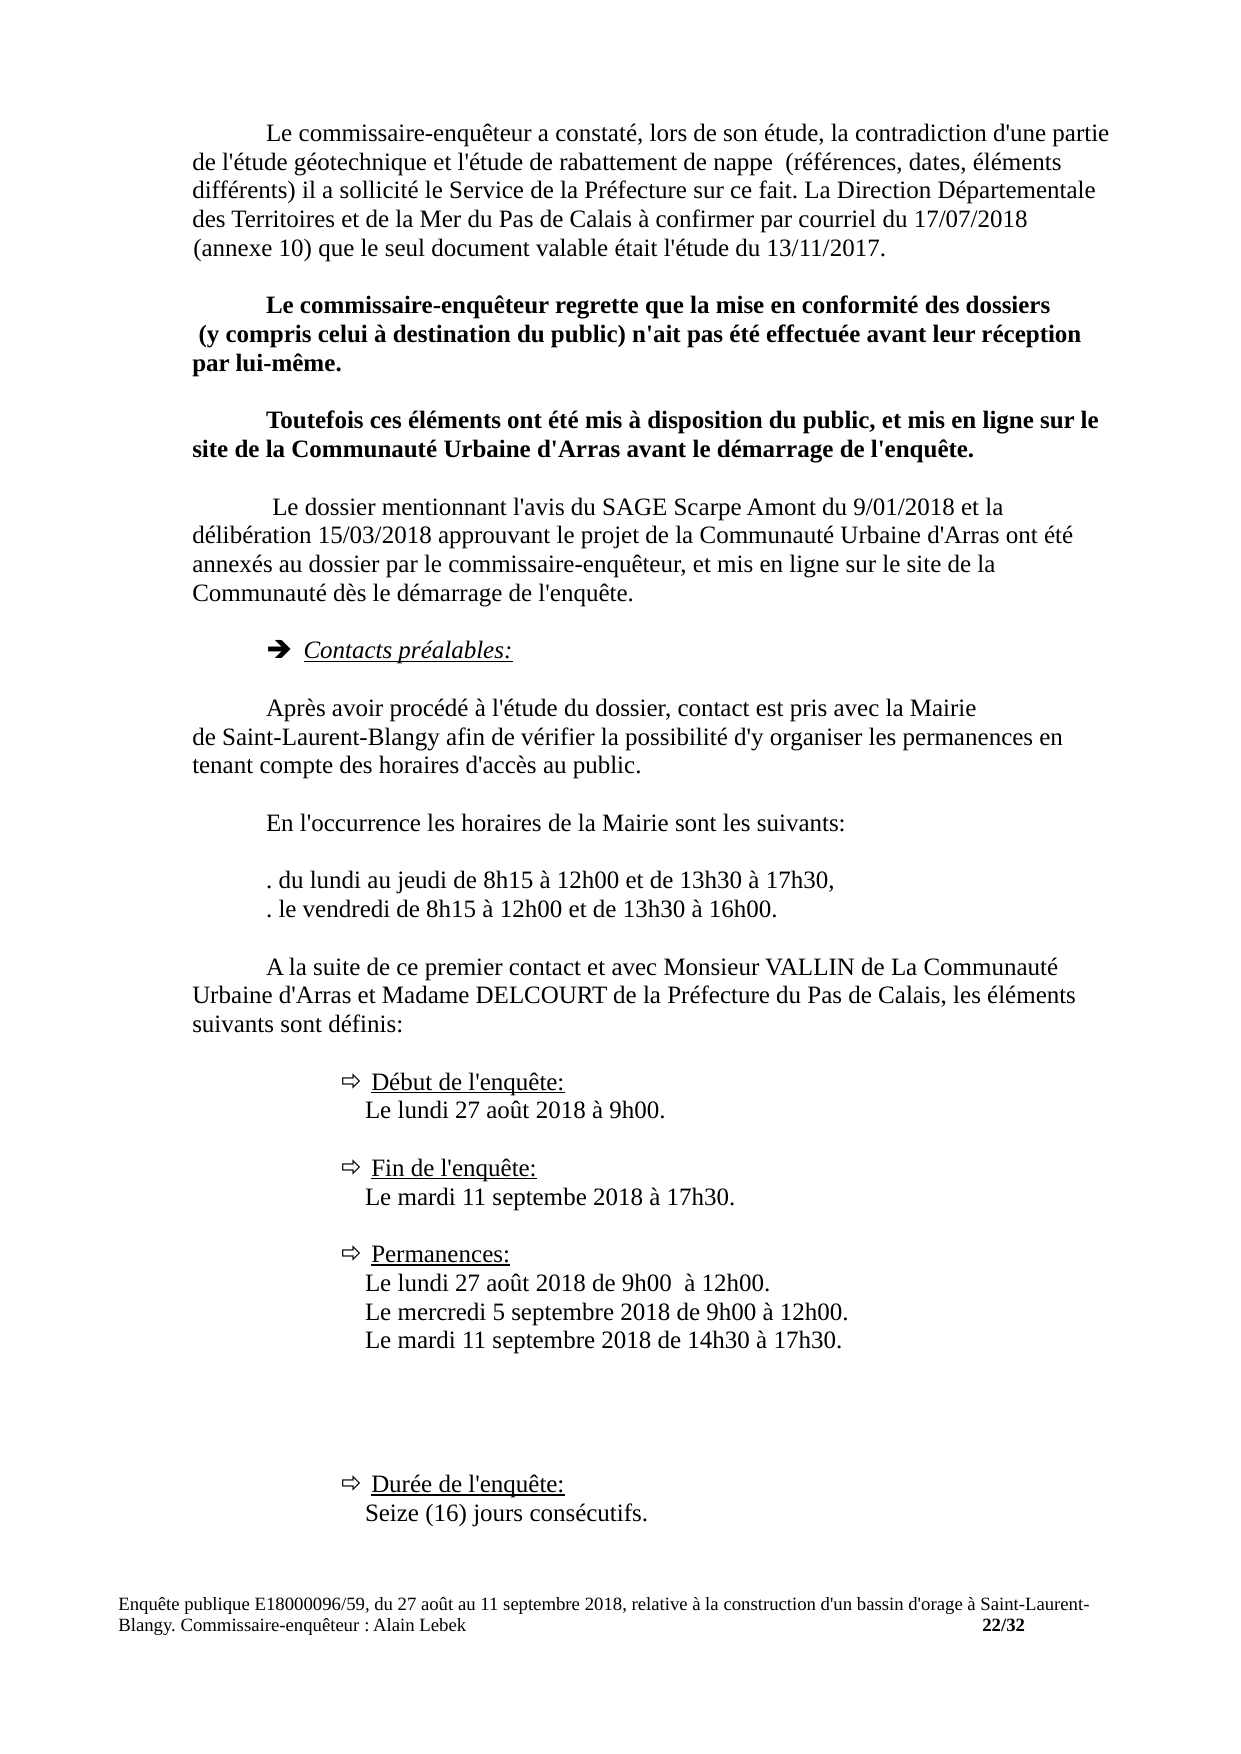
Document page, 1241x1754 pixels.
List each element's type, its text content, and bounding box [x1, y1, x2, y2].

text Le mardi 11 septembe 2018 à 17h30. [118, 1182, 1122, 1211]
text Le commissaire-enquêteur a constaté, lors de son étude, la contradiction d'une partie de l'étude géotechnique et l'étude de rabattement de nappe (références, dates, éléments différents) il a sollicité le Service de la Préfecture sur ce fait. La Direction Départementale des Territoires et de la Mer du Pas de Calais à confirmer par courriel du 17/07/2018 [118, 118, 1122, 233]
text  Permanences: [118, 1239, 1122, 1268]
text  Contacts préalables: [118, 636, 1122, 664]
text Le mercredi 5 septembre 2018 de 9h00 à 12h00. [118, 1297, 1122, 1326]
text A la suite de ce premier contact et avec Monsieur VALLIN de La Communauté Urbaine d'Arras et Madame DELCOURT de la Préfecture du Pas de Calais, les éléments suivants sont définis: [118, 952, 1122, 1038]
text Le lundi 27 août 2018 de 9h00 à 12h00. [118, 1268, 1122, 1297]
text  Fin de l'enquête: [118, 1153, 1122, 1182]
text Le commissaire-enquêteur regrette que la mise en conformité des dossiers [118, 291, 1122, 319]
text . du lundi au jeudi de 8h15 à 12h00 et de 13h30 à 17h30, [118, 866, 1122, 894]
text En l'occurrence les horaires de la Mairie sont les suivants: [118, 808, 1122, 837]
text (y compris celui à destination du public) n'ait pas été effectuée avant leur réception par lui-même. [118, 319, 1122, 377]
text  Durée de l'enquête: [118, 1469, 1122, 1498]
text (annexe 10) que le seul document valable était l'étude du 13/11/2017. [118, 233, 1122, 262]
text Le lundi 27 août 2018 à 9h00. [118, 1096, 1122, 1124]
text de Saint-Laurent-Blangy afin de vérifier la possibilité d'y organiser les permanences en tenant compte des horaires d'accès au public. [118, 722, 1122, 779]
text  Début de l'enquête: [118, 1067, 1122, 1096]
text Toutefois ces éléments ont été mis à disposition du public, et mis en ligne sur le site de la Communauté Urbaine d'Arras avant le démarrage de l'enquête. [118, 406, 1122, 463]
text Après avoir procédé à l'étude du dossier, contact est pris avec la Mairie [118, 693, 1122, 722]
text Le dossier mentionnant l'avis du SAGE Scarpe Amont du 9/01/2018 et la délibération 15/03/2018 approuvant le projet de la Communauté Urbaine d'Arras ont été annexés au dossier par le commissaire-enquêteur, et mis en ligne sur le site de la Communauté dès le démarrage de l'enquête. [118, 492, 1122, 607]
text Le mardi 11 septembre 2018 de 14h30 à 17h30. [118, 1326, 1122, 1354]
text Seize (16) jours consécutifs. [118, 1498, 1122, 1527]
text . le vendredi de 8h15 à 12h00 et de 13h30 à 16h00. [118, 894, 1122, 923]
